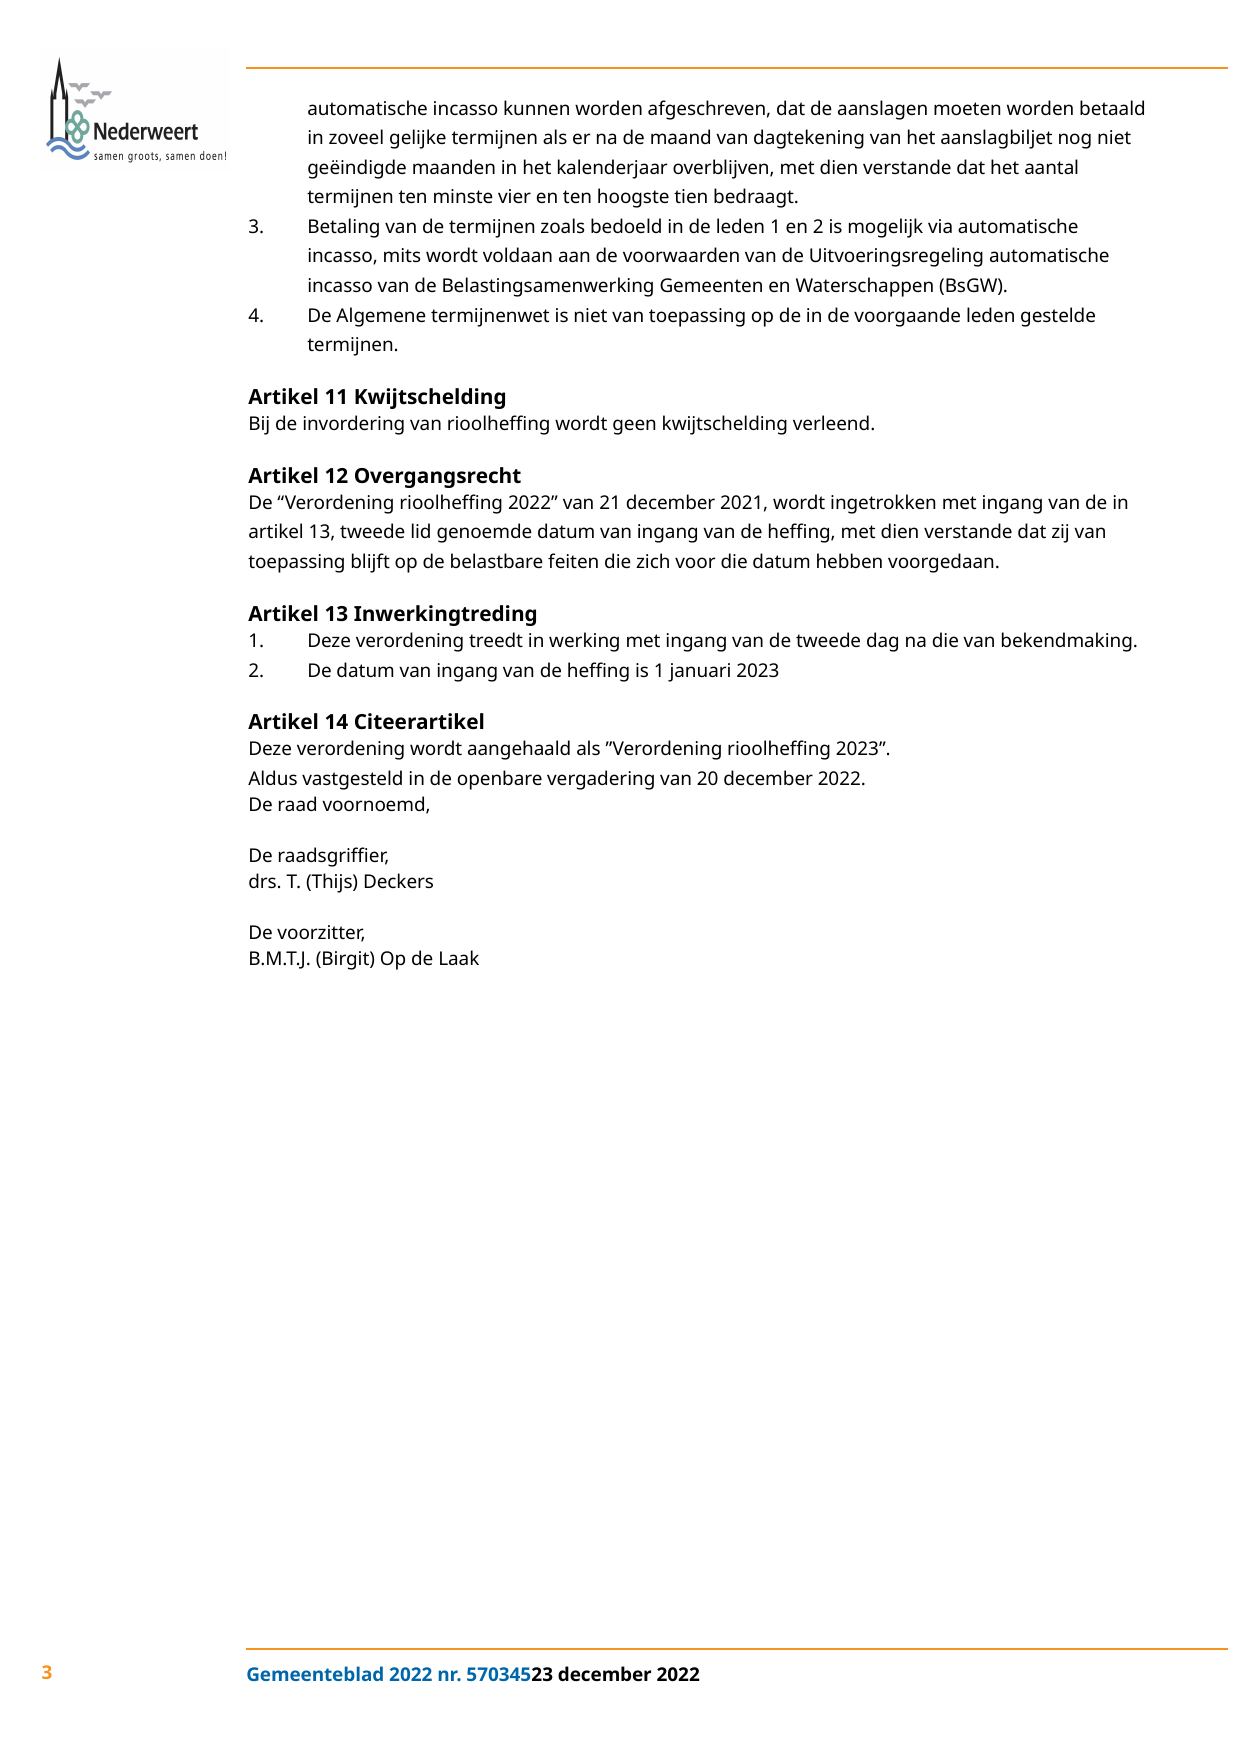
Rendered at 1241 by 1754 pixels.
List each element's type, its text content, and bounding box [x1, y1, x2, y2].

list De Algemene termijnenwet is niet van toepassing op de in de voorgaande leden gestelde termijnen. [248, 302, 1152, 357]
text Aldus vastgesteld in de openbare vergadering van 20 december 2022. [248, 765, 1152, 791]
text Bij de invordering van rioolheffing wordt geen kwijtschelding verleend. [248, 410, 1152, 436]
text De raadsgriffier, [248, 842, 1152, 868]
text Artikel 13 Inwerkingtreding [248, 599, 1152, 627]
list automatische incasso kunnen worden afgeschreven, dat de aanslagen moeten worden betaald in zoveel gelijke termijnen als er na de maand van dagtekening van het aanslagbiljet nog niet geëindigde maanden in het kalenderjaar overblijven, met dien verstande dat het aantal termijnen ten minste vier en ten hoogste tien bedraagt. [248, 95, 1152, 209]
text Artikel 11 Kwijtschelding [248, 382, 1152, 410]
text Artikel 14 Citeerartikel [248, 707, 1152, 736]
text Artikel 12 Overgangsrecht [248, 461, 1152, 489]
picture [41, 47, 231, 172]
text drs. T. (Thijs) Deckers [248, 868, 1152, 894]
text B.M.T.J. (Birgit) Op de Laak [248, 945, 1152, 971]
text De voorzitter, [248, 919, 1152, 945]
list De datum van ingang van de heffing is 1 januari 2023 [248, 657, 1152, 682]
text De “Verordening rioolheffing 2022” van 21 december 2021, wordt ingetrokken met ingang van de in artikel 13, tweede lid genoemde datum van ingang van de heffing, met dien verstande dat zij van toepassing blijft op de belastbare feiten die zich voor die datum hebben voorgedaan. [248, 489, 1152, 574]
list Betaling van de termijnen zoals bedoeld in de leden 1 en 2 is mogelijk via automatische incasso, mits wordt voldaan aan de voorwaarden van de Uitvoeringsregeling automatische incasso van de Belastingsamenwerking Gemeenten en Waterschappen (BsGW). [248, 213, 1152, 298]
text Deze verordening wordt aangehaald als ”Verordening rioolheffing 2023”. [248, 736, 1152, 761]
text De raad voornoemd, [248, 791, 1152, 817]
list Deze verordening treedt in werking met ingang van de tweede dag na die van bekendmaking. [248, 627, 1152, 653]
